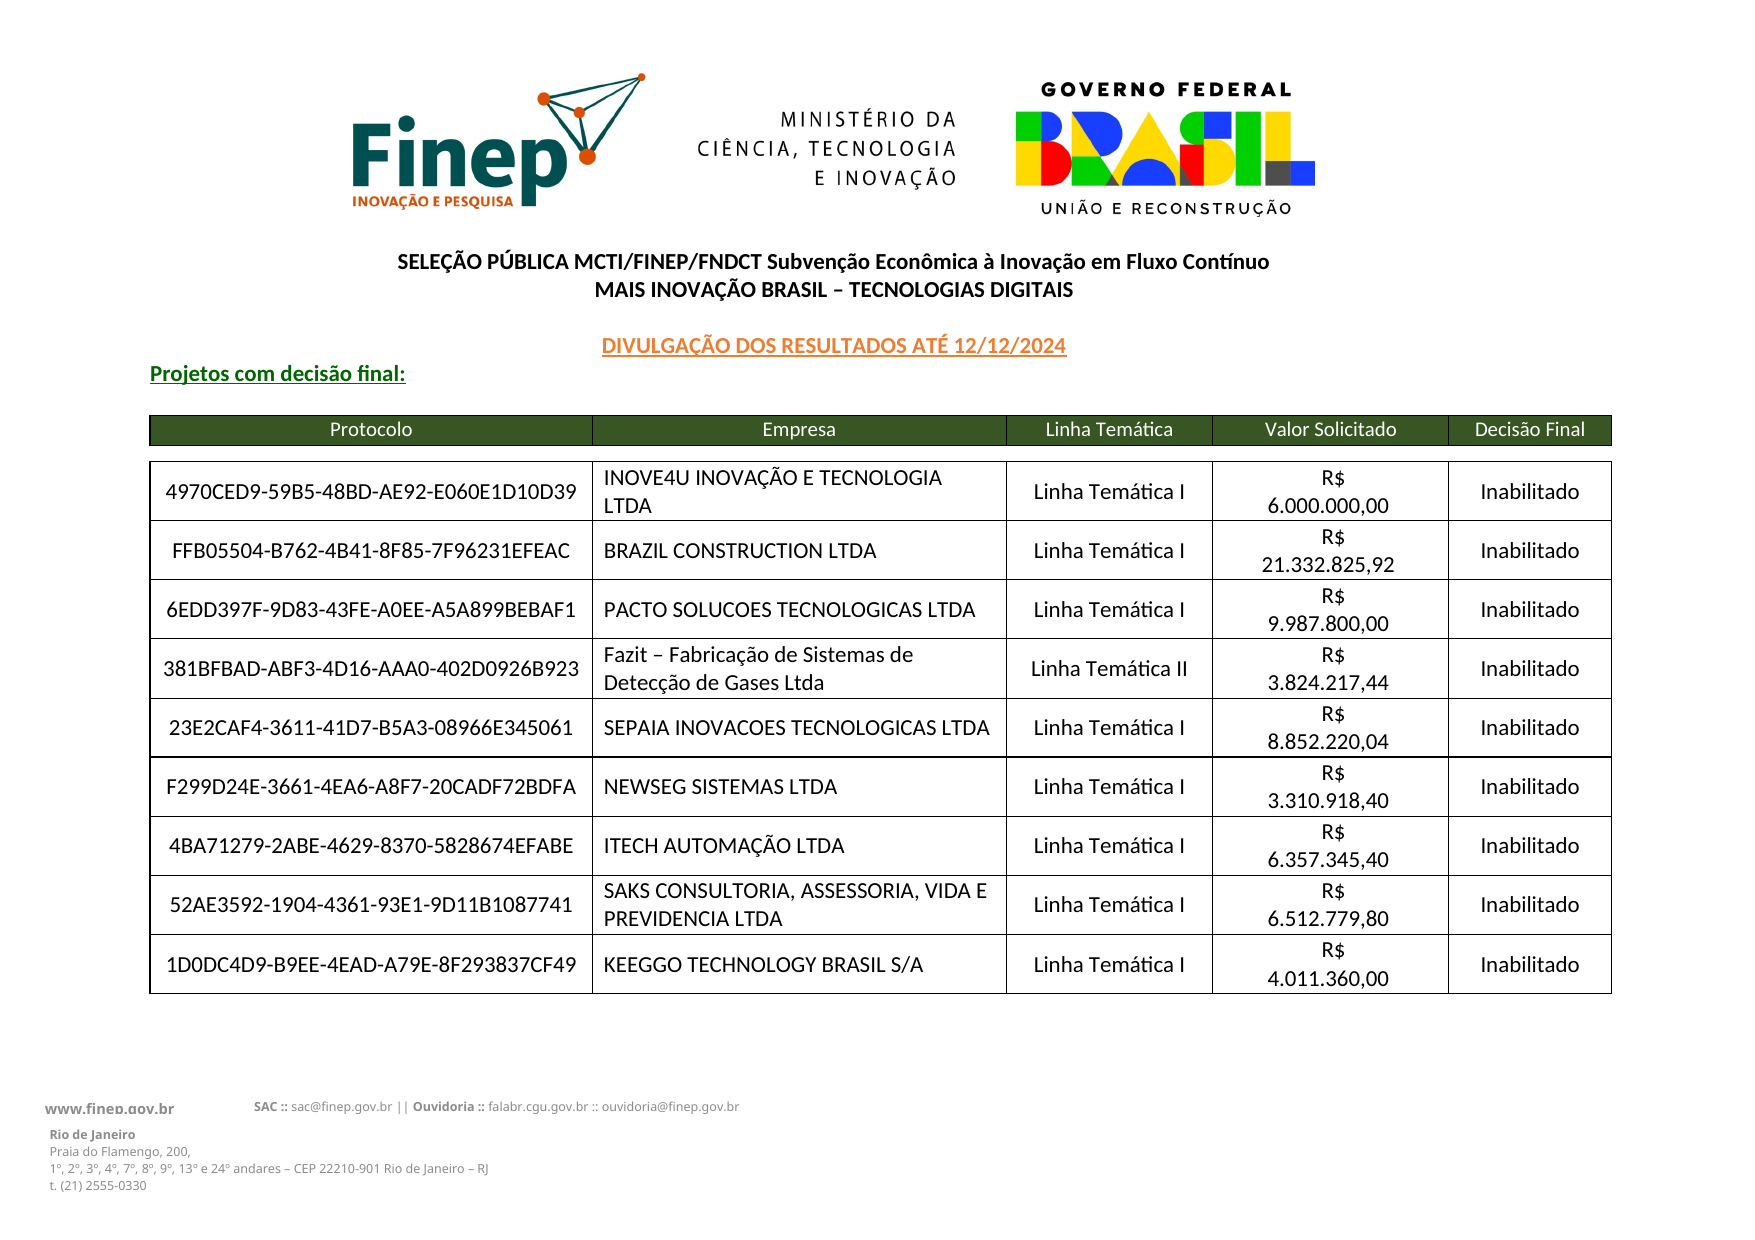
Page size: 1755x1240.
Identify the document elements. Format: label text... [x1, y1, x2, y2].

table_cell Linha Temática I [1007, 876, 1212, 934]
table_cell Inabilitado [1449, 935, 1611, 993]
table_cell PACTO SOLUCOES TECNOLOGICAS LTDA [593, 580, 1006, 638]
table_cell NEWSEG SISTEMAS LTDA [593, 758, 1006, 816]
table_cell Linha Temática I [1007, 935, 1212, 993]
table_cell Inabilitado [1449, 521, 1611, 579]
table_cell Inabilitado [1449, 758, 1611, 816]
table_cell 4BA71279-2ABE-4629-8370-5828674EFABE [151, 817, 592, 874]
table_cell Linha Temática I [1007, 580, 1212, 638]
table_cell 4970CED9-59B5-48BD-AE92-E060E1D10D39 [151, 462, 592, 520]
table_cell BRAZIL CONSTRUCTION LTDA [593, 521, 1006, 579]
table_cell Linha Temática I [1007, 699, 1212, 756]
table_cell F299D24E-3661-4EA6-A8F7-20CADF72BDFA [151, 758, 592, 816]
table_cell R$ 3.824.217,44 [1213, 639, 1448, 697]
table_cell 381BFBAD-ABF3-4D16-AAA0-402D0926B923 [151, 639, 592, 697]
table_cell R$ 6.357.345,40 [1213, 817, 1448, 874]
table_cell R$ 4.011.360,00 [1213, 935, 1448, 993]
table_cell Inabilitado [1449, 699, 1611, 756]
table_cell Fazit – Fabricação de Sistemas de Detecção de Gases Ltda [593, 639, 1006, 697]
table_cell 6EDD397F-9D83-43FE-A0EE-A5A899BEBAF1 [151, 580, 592, 638]
table_cell INOVE4U INOVAÇÃO E TECNOLOGIA LTDA [593, 462, 1006, 520]
table_cell SAKS CONSULTORIA, ASSESSORIA, VIDA E PREVIDENCIA LTDA [593, 876, 1006, 934]
table_cell R$ 9.987.800,00 [1213, 580, 1448, 638]
table_cell Inabilitado [1449, 817, 1611, 874]
table_cell Linha Temática I [1007, 462, 1212, 520]
table_cell R$ 21.332.825,92 [1213, 521, 1448, 579]
table_cell FFB05504-B762-4B41-8F85-7F96231EFEAC [151, 521, 592, 579]
table_cell Inabilitado [1449, 639, 1611, 697]
table_cell KEEGGO TECHNOLOGY BRASIL S/A [593, 935, 1006, 993]
table_cell 1D0DC4D9-B9EE-4EAD-A79E-8F293837CF49 [151, 935, 592, 993]
table_cell R$ 3.310.918,40 [1213, 758, 1448, 816]
table_cell Inabilitado [1449, 876, 1611, 934]
table_cell Linha Temática I [1007, 521, 1212, 579]
table_cell 52AE3592-1904-4361-93E1-9D11B1087741 [151, 876, 592, 934]
table_cell SEPAIA INOVACOES TECNOLOGICAS LTDA [593, 699, 1006, 756]
table_cell R$ 8.852.220,04 [1213, 699, 1448, 756]
table_cell Linha Temática II [1007, 639, 1212, 697]
table_cell Linha Temática I [1007, 817, 1212, 874]
table_cell 23E2CAF4-3611-41D7-B5A3-08966E345061 [151, 699, 592, 756]
table_cell Inabilitado [1449, 580, 1611, 638]
table_cell R$ 6.000.000,00 [1213, 462, 1448, 520]
table_cell Linha Temática I [1007, 758, 1212, 816]
table_cell R$ 6.512.779,80 [1213, 876, 1448, 934]
table_cell ITECH AUTOMAÇÃO LTDA [593, 817, 1006, 874]
table_cell Inabilitado [1449, 462, 1611, 520]
